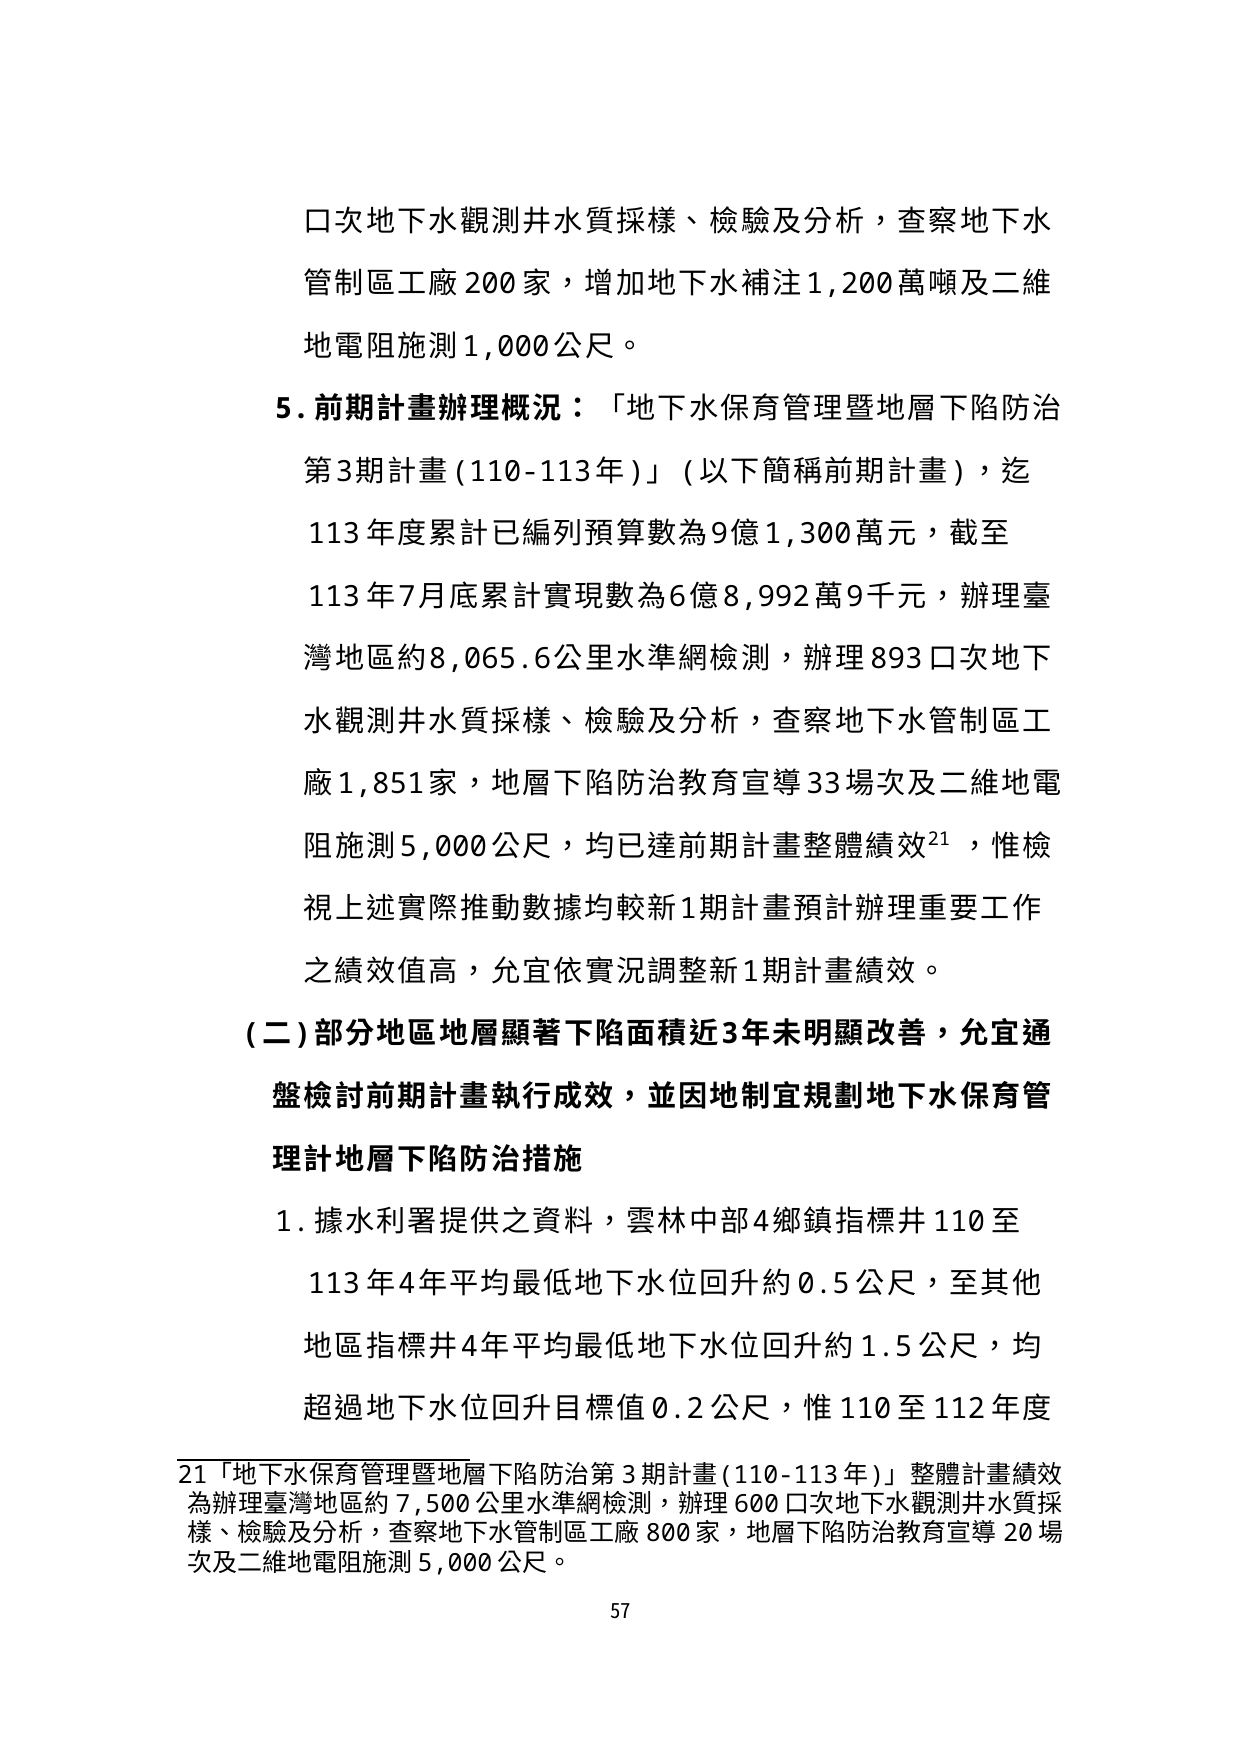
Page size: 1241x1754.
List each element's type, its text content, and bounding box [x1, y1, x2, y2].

text 1.據水利署提供之資料，雲林中部4鄉鎮指標井110至113年4年平均最低地下水位回升約0.5公尺，至其他地區指標井4年平均最低地下水位回升約1.5公尺，均超過地下水位回升目標值0.2公尺，惟110至112年度全臺地層顯著下陷面積(詳表1)分別為688.8平方公里、310平方公里及620.6平方公里，與預期目標200平方公里差距甚遠。 [266, 1177, 1063, 1427]
text 5.前期計畫辦理概況：「地下水保育管理暨地層下陷防治第3期計畫(110-113年)」(以下簡稱前期計畫)，迄113年度累計已編列預算數為9億1,300萬元，截至113年7月底累計實現數為6億8,992萬9千元，辦理臺灣地區約8,065.6公里水準網檢測，辦理893口次地下水觀測井水質採樣、檢驗及分析，查察地下水管制區工廠1,851家，地層下陷防治教育宣導33場次及二維地電阻施測5,000公尺，均已達前期計畫整體績效，惟檢視上述實際推動數據均較新1期計畫預計辦理重要工作之績效值高，允宜依實況調整新1期計畫績效。 [266, 365, 1063, 990]
text 「地下水保育管理暨地層下陷防治第3期計畫(110-113年)」整體計畫績效為辦理臺灣地區約7,500公里水準網檢測，辦理600口次地下水觀測井水質採樣、檢驗及分析，查察地下水管制區工廠800家，地層下陷防治教育宣導20場次及二維地電阻施測5,000公尺。 [177, 1460, 1063, 1577]
text 口次地下水觀測井水質採樣、檢驗及分析，查察地下水管制區工廠200家，增加地下水補注1,200萬噸及二維地電阻施測1,000公尺。 [266, 177, 1063, 365]
text (二)部分地區地層顯著下陷面積近3年未明顯改善，允宜通盤檢討前期計畫執行成效，並因地制宜規劃地下水保育管理計地層下陷防治措施 [236, 990, 1063, 1177]
